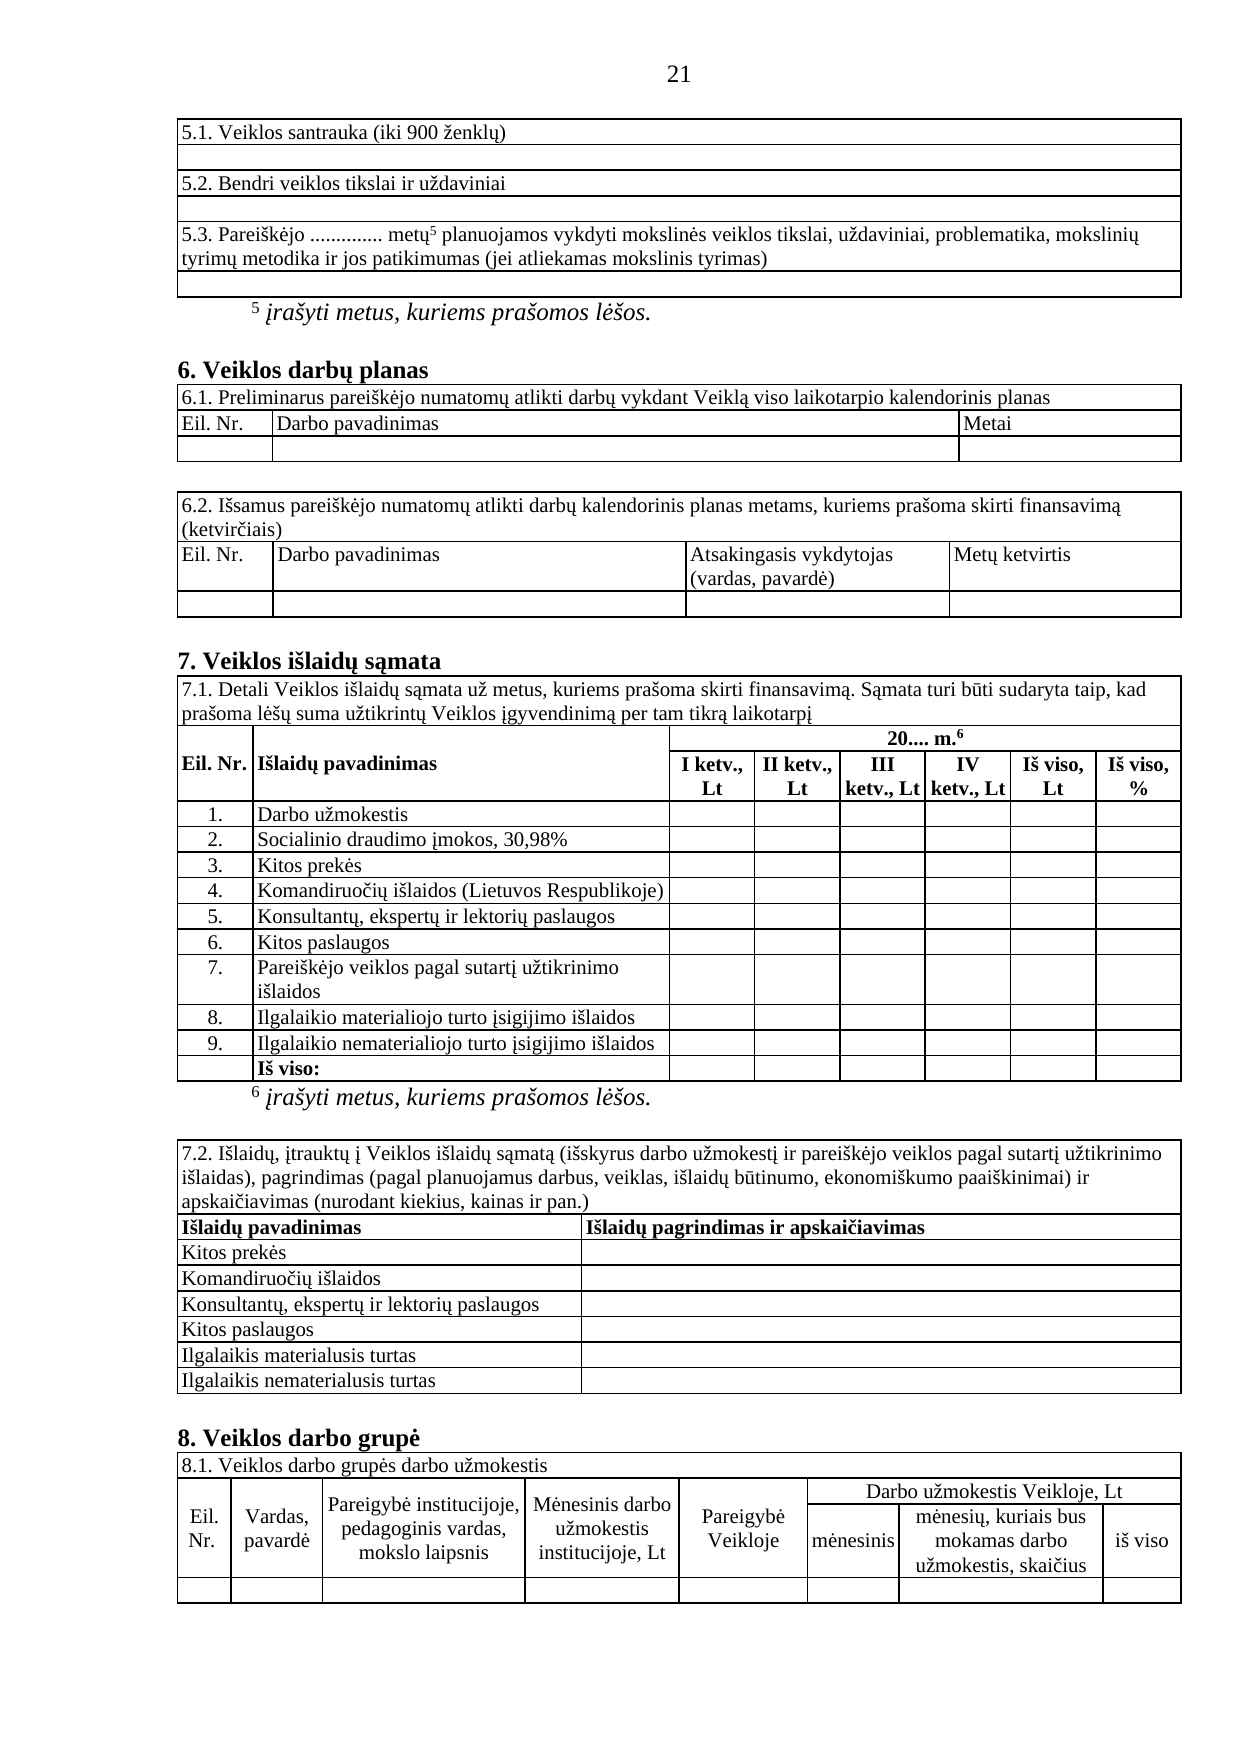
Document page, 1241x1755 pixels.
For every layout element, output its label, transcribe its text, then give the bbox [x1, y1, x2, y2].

table_cell [1011, 878, 1095, 902]
table_cell [926, 955, 1010, 1003]
table_cell [841, 802, 924, 826]
table_cell [755, 904, 839, 928]
table_cell Išlaidų pavadinimas [254, 726, 669, 800]
table_cell [755, 955, 839, 1003]
table_cell [755, 853, 839, 877]
table_cell [178, 272, 1180, 296]
table_cell [670, 1005, 754, 1029]
table_cell mėnesinis [808, 1505, 898, 1577]
text 5 įrašyti metus, kuriems prašomos lėšos. [177, 298, 1181, 326]
table_cell Kitos paslaugos [254, 930, 669, 954]
table_cell [670, 904, 754, 928]
table_cell [960, 437, 1180, 461]
table_cell [755, 1031, 839, 1055]
table_cell [755, 802, 839, 826]
table_cell [178, 145, 1180, 169]
table_cell [1104, 1578, 1180, 1602]
table_cell [841, 1056, 924, 1080]
table_header 8.1. Veiklos darbo grupės darbo užmokestis [178, 1453, 1180, 1477]
table_cell [1097, 1005, 1180, 1029]
table_cell [670, 1056, 754, 1080]
table_cell Eil. Nr. [178, 411, 272, 435]
table_cell [1011, 1005, 1095, 1029]
table_cell Vardas, pavardė [232, 1479, 322, 1577]
table_cell Atsakingasis vykdytojas (vardas, pavardė) [687, 542, 949, 590]
table_cell [950, 592, 1180, 616]
table_cell [755, 827, 839, 851]
table_cell 4. [178, 878, 252, 902]
table_cell 8. [178, 1005, 252, 1029]
table_cell [670, 802, 754, 826]
table_cell [1097, 878, 1180, 902]
table_cell 5.2. Bendri veiklos tikslai ir uždaviniai [178, 171, 1180, 195]
table_cell Išlaidų pagrindimas ir apskaičiavimas [582, 1215, 1180, 1239]
table_cell [582, 1343, 1180, 1367]
table_cell [1011, 930, 1095, 954]
table_cell iš viso [1104, 1505, 1180, 1577]
table_cell [841, 1005, 924, 1029]
table_cell Eil. Nr. [178, 726, 252, 800]
table_cell [755, 878, 839, 902]
table_cell [755, 930, 839, 954]
table_cell Iš viso, % [1097, 752, 1180, 800]
table_cell [926, 1031, 1010, 1055]
table_cell [1011, 1056, 1095, 1080]
table_cell [1097, 1056, 1180, 1080]
table_cell [670, 1031, 754, 1055]
table_cell 9. [178, 1031, 252, 1055]
table_cell [926, 802, 1010, 826]
table_cell [1097, 802, 1180, 826]
table_cell [926, 827, 1010, 851]
table_cell Ilgalaikis nematerialusis turtas [178, 1368, 581, 1392]
text 8. Veiklos darbo grupė [177, 1423, 1181, 1452]
table_cell Darbo pavadinimas [273, 411, 958, 435]
table_cell Kitos prekės [254, 853, 669, 877]
table_cell Kitos paslaugos [178, 1317, 581, 1341]
table_cell [841, 827, 924, 851]
table_cell [670, 955, 754, 1003]
table_cell 5. [178, 904, 252, 928]
table_cell [582, 1292, 1180, 1316]
table_cell Pareigybė Veikloje [680, 1479, 807, 1577]
table_cell Metų ketvirtis [950, 542, 1180, 590]
table_cell [178, 1578, 230, 1602]
table_cell Darbo užmokestis [254, 802, 669, 826]
table_cell [178, 437, 272, 461]
table_cell [1011, 802, 1095, 826]
table_cell III ketv., Lt [841, 752, 924, 800]
table_cell [926, 1005, 1010, 1029]
table_cell Metai [960, 411, 1180, 435]
table_cell 20.... m.6 [670, 726, 1180, 750]
table_cell [1097, 1031, 1180, 1055]
table_cell [1011, 904, 1095, 928]
table_cell [670, 827, 754, 851]
table_cell [1097, 904, 1180, 928]
table_cell [841, 1031, 924, 1055]
table_cell [323, 1578, 524, 1602]
table_cell [1011, 853, 1095, 877]
table_cell Mėnesinis darbo užmokestis institucijoje, Lt [526, 1479, 678, 1577]
table_cell [670, 930, 754, 954]
table_cell Socialinio draudimo įmokos, 30,98% [254, 827, 669, 851]
table_cell 3. [178, 853, 252, 877]
table_cell [232, 1578, 322, 1602]
table_cell Darbo pavadinimas [274, 542, 685, 590]
table_cell Eil. Nr. [178, 1479, 230, 1577]
table_cell Komandiruočių išlaidos [178, 1266, 581, 1290]
table_cell [926, 878, 1010, 902]
table_cell [926, 853, 1010, 877]
table_cell [178, 197, 1180, 221]
table_cell [670, 878, 754, 902]
table_cell [1011, 955, 1095, 1003]
text 7. Veiklos išlaidų sąmata [177, 646, 1181, 675]
table_header 6.1. Preliminarus pareiškėjo numatomų atlikti darbų vykdant Veiklą viso laikotarpio kalendorinis planas [178, 385, 1180, 409]
table_cell [926, 1056, 1010, 1080]
table_cell Komandiruočių išlaidos (Lietuvos Respublikoje) [254, 878, 669, 902]
table_cell [582, 1266, 1180, 1290]
table_cell [178, 1056, 252, 1080]
table_cell mėnesių, kuriais bus mokamas darbo užmokestis, skaičius [900, 1505, 1102, 1577]
table_cell Kitos prekės [178, 1240, 581, 1264]
table_header 7.2. Išlaidų, įtrauktų į Veiklos išlaidų sąmatą (išskyrus darbo užmokestį ir pareiškėjo veiklos pagal sutartį užtikrinimo išlaidas), pagrindimas (pagal planuojamus darbus, veiklas, išlaidų būtinumo, ekonomiškumo paaiškinimai) ir apskaičiavimas (nurodant kiekius, kainas ir pan.) [178, 1141, 1180, 1213]
table_cell [841, 878, 924, 902]
table_cell Ilgalaikis materialusis turtas [178, 1343, 581, 1367]
table_cell 7. [178, 955, 252, 1003]
table_cell [755, 1056, 839, 1080]
table_cell Darbo užmokestis Veikloje, Lt [808, 1479, 1180, 1503]
table_cell [1011, 1031, 1095, 1055]
table_cell [808, 1578, 898, 1602]
table_cell [687, 592, 949, 616]
table_cell [274, 592, 685, 616]
table_cell [582, 1368, 1180, 1392]
table_cell [582, 1317, 1180, 1341]
table_header 7.1. Detali Veiklos išlaidų sąmata už metus, kuriems prašoma skirti finansavimą. Sąmata turi būti sudaryta taip, kad prašoma lėšų suma užtikrintų Veiklos įgyvendinimą per tam tikrą laikotarpį [178, 677, 1180, 725]
table_cell [926, 904, 1010, 928]
table_cell Pareiškėjo veiklos pagal sutartį užtikrinimo išlaidos [254, 955, 669, 1003]
table_cell 2. [178, 827, 252, 851]
table_cell [582, 1240, 1180, 1264]
table_cell [178, 592, 272, 616]
table_cell Iš viso, Lt [1011, 752, 1095, 800]
table_cell [670, 853, 754, 877]
table_cell 5.3. Pareiškėjo .............. metų5 planuojamos vykdyti mokslinės veiklos tikslai, uždaviniai, problematika, mokslinių tyrimų metodika ir jos patikimumas (jei atliekamas mokslinis tyrimas) [178, 222, 1180, 270]
table_cell 6. [178, 930, 252, 954]
table_cell [841, 904, 924, 928]
text 6. Veiklos darbų planas [177, 355, 1181, 384]
table_cell Iš viso: [254, 1056, 669, 1080]
table_cell [1097, 955, 1180, 1003]
table_cell Konsultantų, ekspertų ir lektorių paslaugos [178, 1292, 581, 1316]
table_cell I ketv., Lt [670, 752, 754, 800]
table_cell [680, 1578, 807, 1602]
table_header 6.2. Išsamus pareiškėjo numatomų atlikti darbų kalendorinis planas metams, kuriems prašoma skirti finansavimą (ketvirčiais) [178, 493, 1180, 541]
table_cell [900, 1578, 1102, 1602]
table_cell Ilgalaikio materialiojo turto įsigijimo išlaidos [254, 1005, 669, 1029]
table_cell Eil. Nr. [178, 542, 272, 590]
table_cell [755, 1005, 839, 1029]
table_cell [841, 853, 924, 877]
text 6 įrašyti metus, kuriems prašomos lėšos. [177, 1082, 1181, 1111]
table_cell [841, 955, 924, 1003]
table_cell [926, 930, 1010, 954]
table_cell [841, 930, 924, 954]
table_cell Konsultantų, ekspertų ir lektorių paslaugos [254, 904, 669, 928]
table_cell [1011, 827, 1095, 851]
table_cell Ilgalaikio nematerialiojo turto įsigijimo išlaidos [254, 1031, 669, 1055]
table_cell [1097, 930, 1180, 954]
table_cell [526, 1578, 678, 1602]
table_cell II ketv., Lt [755, 752, 839, 800]
table_cell [273, 437, 958, 461]
table_cell [1097, 827, 1180, 851]
table_cell Pareigybė institucijoje, pedagoginis vardas, mokslo laipsnis [323, 1479, 524, 1577]
table_cell IV ketv., Lt [926, 752, 1010, 800]
table_cell 1. [178, 802, 252, 826]
table_cell [1097, 853, 1180, 877]
table_header 5.1. Veiklos santrauka (iki 900 ženklų) [178, 120, 1180, 144]
table_cell Išlaidų pavadinimas [178, 1215, 581, 1239]
